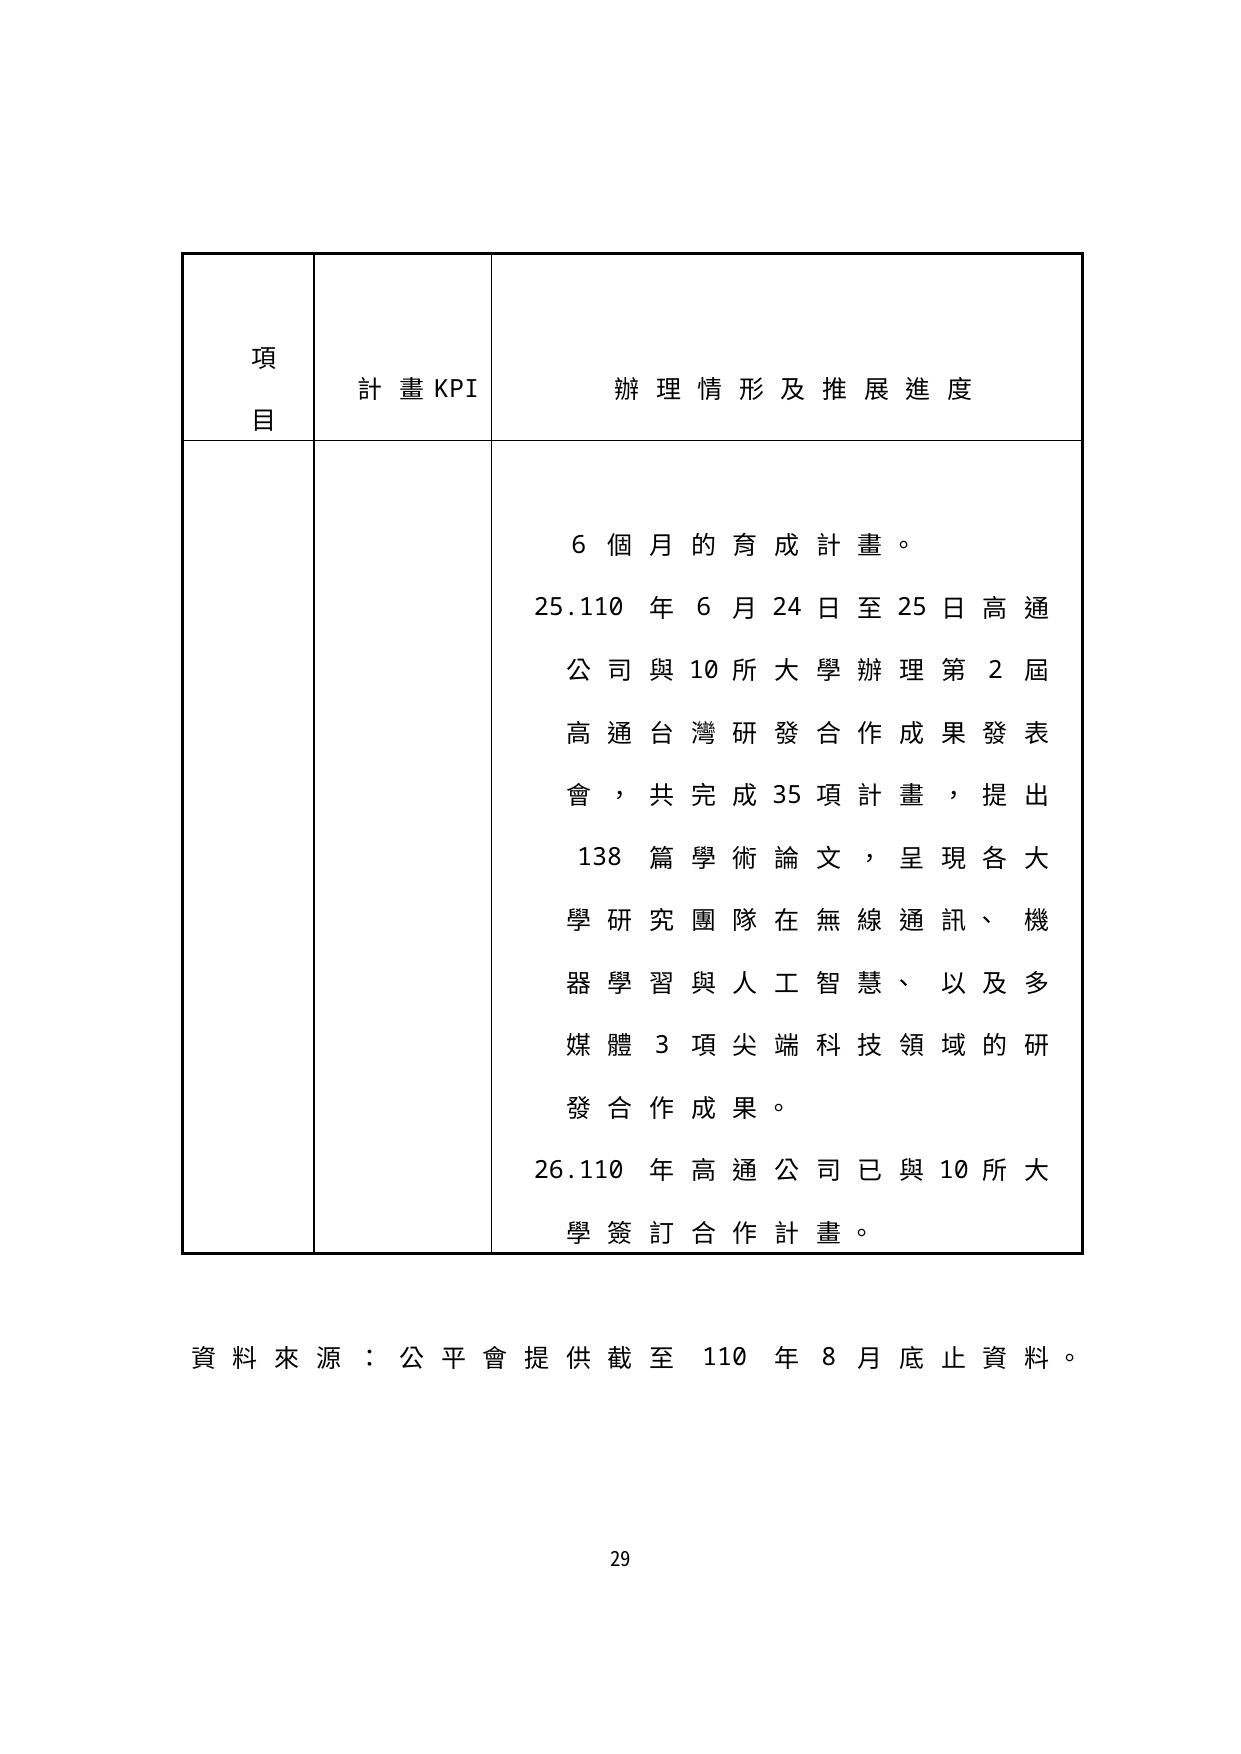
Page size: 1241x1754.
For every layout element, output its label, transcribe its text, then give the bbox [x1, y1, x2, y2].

text 資料來源：公平會提供截至110年8月底止資料。 [183, 1314, 1058, 1377]
table_cell 6個月的育成計畫。 25.110年6月24日至25日高通公司與10所大學辦理第2屆高通台灣研發合作成果發表會，共完成35項計畫，提出138篇學術論文，呈現各大學研究團隊在無線通訊、機器學習與人工智慧、以及多媒體3項尖端科技領域的研發合作成果。 26.110年高通公司已與10所大學簽訂合作計畫。 [492, 441, 1081, 1252]
table_cell [184, 441, 313, 1252]
table_header 計畫KPI [315, 255, 491, 439]
table_header 辦理情形及推展進度 [492, 255, 1081, 439]
table_cell [315, 441, 491, 1252]
table_header 項目 [184, 255, 313, 439]
